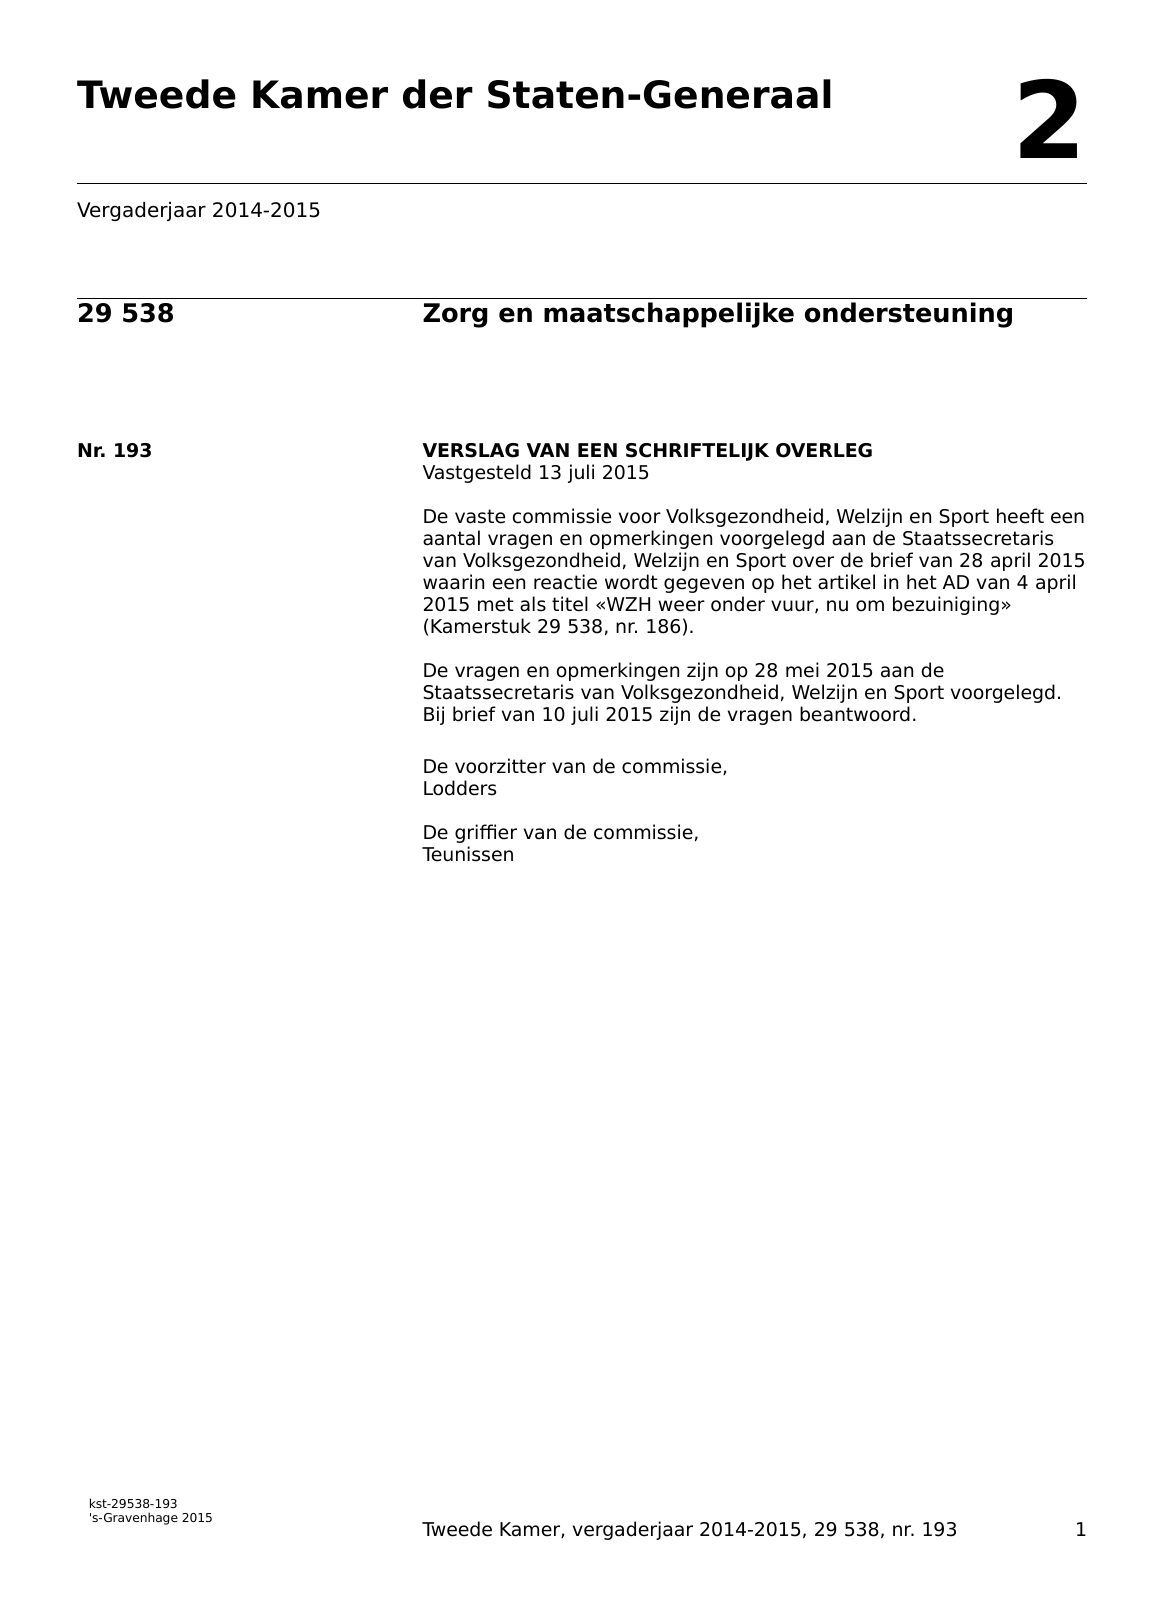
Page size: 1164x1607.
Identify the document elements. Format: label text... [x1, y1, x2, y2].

table_cell Vergaderjaar 2014-2015 [77, 184, 1087, 298]
text De vragen en opmerkingen zijn op 28 mei 2015 aan de Staatssecretaris van Volksgezondheid, Welzijn en Sport voorgelegd. Bij brief van 10 juli 2015 zijn de vragen beantwoord. [422, 660, 1087, 726]
table_header Tweede Kamer der Staten-Generaal [77, 59, 886, 183]
table_header 2 [886, 59, 1087, 183]
text De vaste commissie voor Volksgezondheid, Welzijn en Sport heeft een aantal vragen en opmerkingen voorgelegd aan de Staatssecretaris van Volksgezondheid, Welzijn en Sport over de brief van 28 april 2015 waarin een reactie wordt gegeven op het artikel in het AD van 4 april 2015 met als titel «WZH weer onder vuur, nu om bezuiniging» (Kamerstuk 29 538, nr. 186). [422, 506, 1087, 638]
text De voorzitter van de commissie, Lodders [422, 756, 1087, 800]
text 's-Gravenhage 2015 [88, 1511, 323, 1525]
text Vastgesteld 13 juli 2015 [422, 462, 1087, 484]
subtitle Nr. 193 VERSLAG VAN EEN SCHRIFTELIJK OVERLEG [77, 440, 1087, 462]
text kst-29538-193 [88, 1497, 323, 1511]
subtitle 29 538 Zorg en maatschappelijke ondersteuning [77, 299, 1087, 329]
text De griffier van de commissie, Teunissen [422, 822, 1087, 866]
